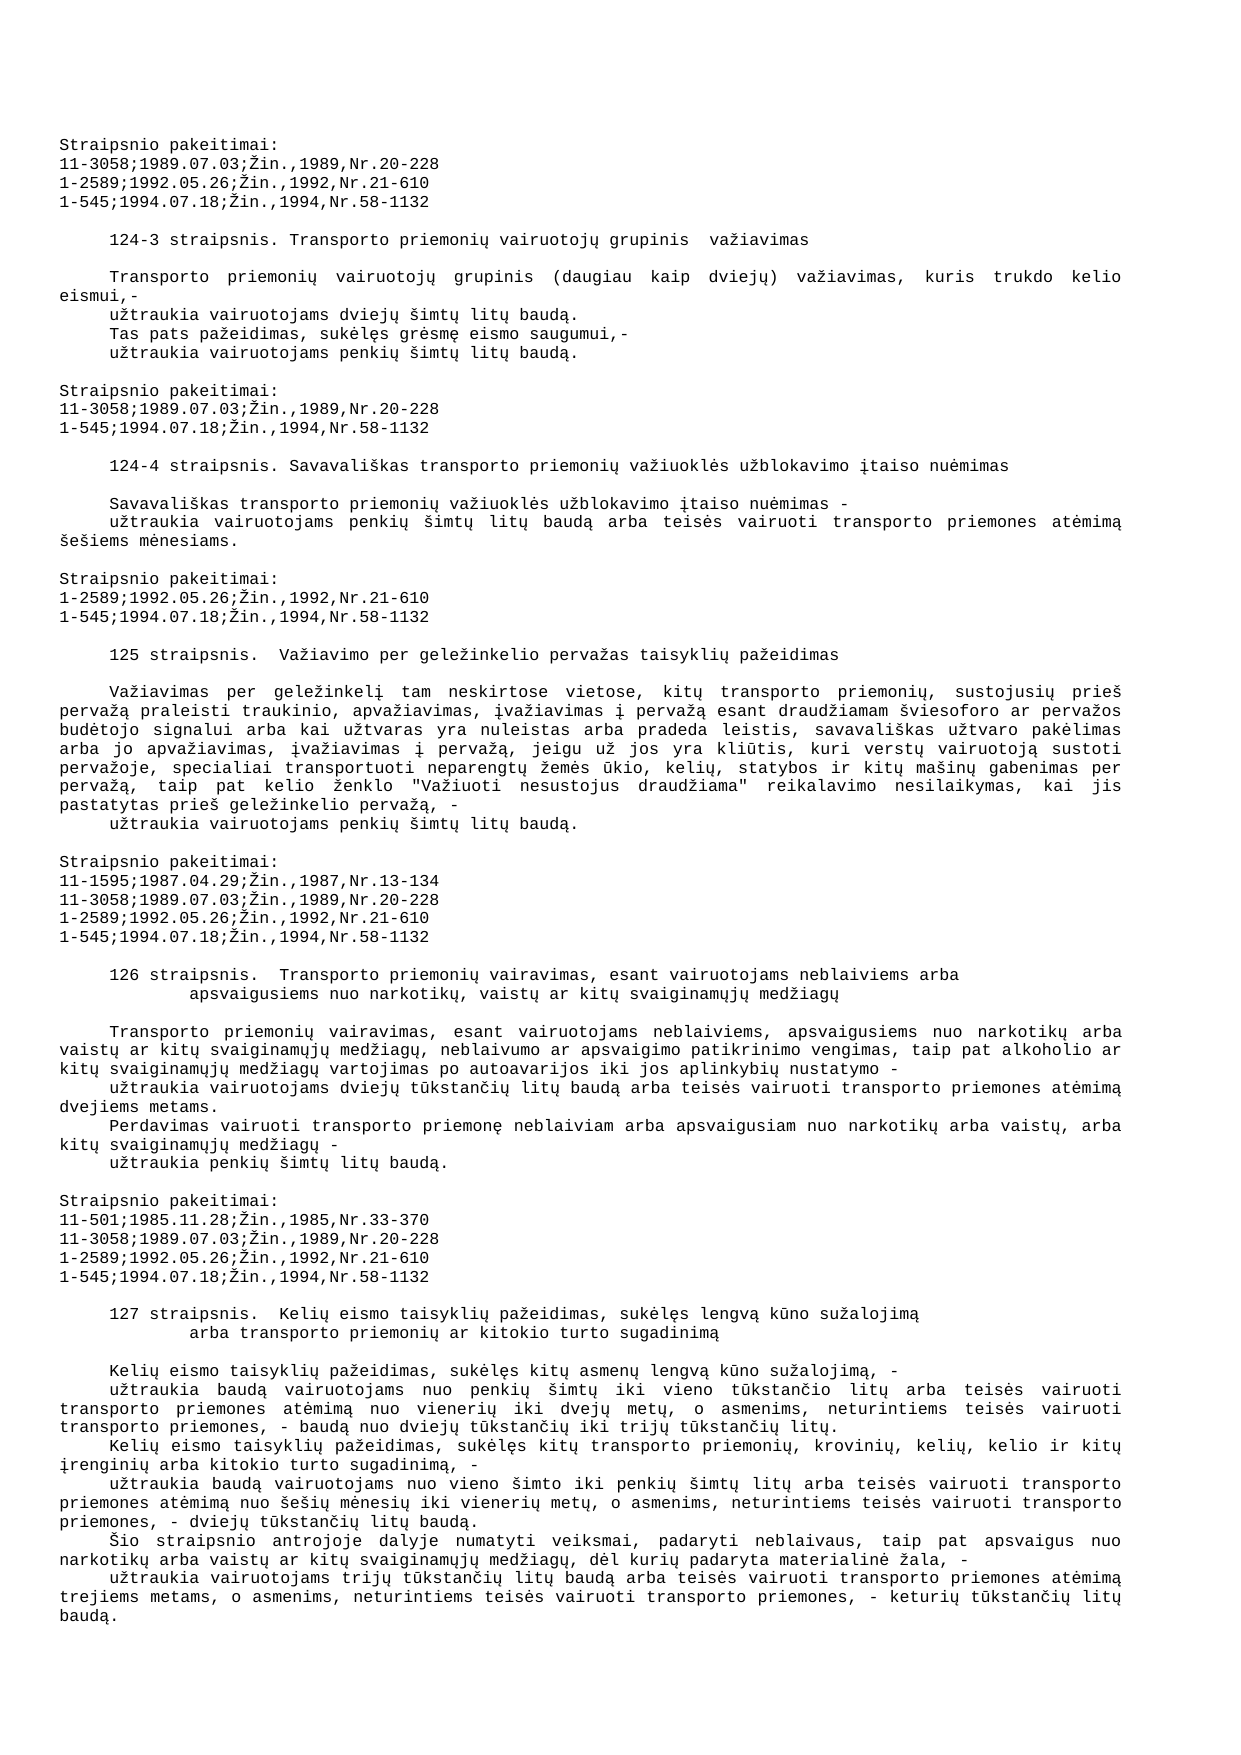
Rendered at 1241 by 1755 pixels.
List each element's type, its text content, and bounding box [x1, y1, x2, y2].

text 1-545;1994.07.18;Žin.,1994,Nr.58-1132 [59, 929, 1122, 948]
text 1-2589;1992.05.26;Žin.,1992,Nr.21-610 [59, 1249, 1122, 1268]
text 11-3058;1989.07.03;Žin.,1989,Nr.20-228 [59, 401, 1122, 420]
text 11-3058;1989.07.03;Žin.,1989,Nr.20-228 [59, 891, 1122, 910]
text Transporto priemonių vairuotojų grupinis (daugiau kaip dviejų) važiavimas, kuris trukdo kelio eismui,- [59, 269, 1122, 307]
text Šio straipsnio antrojoje dalyje numatyti veiksmai, padaryti neblaivaus, taip pat apsvaigus nuo narkotikų arba vaistų ar kitų svaiginamųjų medžiagų, dėl kurių padaryta materialinė žala, - [59, 1532, 1122, 1570]
text užtraukia penkių šimtų litų baudą. [59, 1155, 1122, 1174]
text Kelių eismo taisyklių pažeidimas, sukėlęs kitų asmenų lengvą kūno sužalojimą, - [59, 1362, 1122, 1381]
text Straipsnio pakeitimai: [59, 382, 1122, 401]
text Tas pats pažeidimas, sukėlęs grėsmę eismo saugumui,- [59, 326, 1122, 344]
text 127 straipsnis. Kelių eismo taisyklių pažeidimas, sukėlęs lengvą kūno sužalojimą [59, 1306, 1122, 1325]
text užtraukia baudą vairuotojams nuo penkių šimtų iki vieno tūkstančio litų arba teisės vairuoti transporto priemones atėmimą nuo vienerių iki dvejų metų, o asmenims, neturintiems teisės vairuoti transporto priemones, - baudą nuo dviejų tūkstančių iki trijų tūkstančių litų. [59, 1381, 1122, 1438]
text 11-3058;1989.07.03;Žin.,1989,Nr.20-228 [59, 1231, 1122, 1249]
text užtraukia vairuotojams dviejų šimtų litų baudą. [59, 307, 1122, 326]
text Straipsnio pakeitimai: [59, 1193, 1122, 1212]
text Kelių eismo taisyklių pažeidimas, sukėlęs kitų transporto priemonių, krovinių, kelių, kelio ir kitų įrenginių arba kitokio turto sugadinimą, - [59, 1438, 1122, 1476]
text Važiavimas per geležinkelį tam neskirtose vietose, kitų transporto priemonių, sustojusių prieš pervažą praleisti traukinio, apvažiavimas, įvažiavimas į pervažą esant draudžiamam šviesoforo ar pervažos budėtojo signalui arba kai užtvaras yra nuleistas arba pradeda leistis, savavališkas užtvaro pakėlimas arba jo apvažiavimas, įvažiavimas į pervažą, jeigu už jos yra kliūtis, kuri verstų vairuotoją sustoti pervažoje, specialiai transportuoti neparengtų žemės ūkio, kelių, statybos ir kitų mašinų gabenimas per pervažą, taip pat kelio ženklo "Važiuoti nesustojus draudžiama" reikalavimo nesilaikymas, kai jis pastatytas prieš geležinkelio pervažą, - [59, 684, 1122, 816]
text Straipsnio pakeitimai: [59, 571, 1122, 589]
text 126 straipsnis. Transporto priemonių vairavimas, esant vairuotojams neblaiviems arba [59, 967, 1122, 985]
text užtraukia vairuotojams penkių šimtų litų baudą. [59, 344, 1122, 363]
text užtraukia vairuotojams penkių šimtų litų baudą. [59, 816, 1122, 834]
text užtraukia vairuotojams dviejų tūkstančių litų baudą arba teisės vairuoti transporto priemones atėmimą dvejiems metams. [59, 1080, 1122, 1117]
text 11-1595;1987.04.29;Žin.,1987,Nr.13-134 [59, 872, 1122, 891]
text Transporto priemonių vairavimas, esant vairuotojams neblaiviems, apsvaigusiems nuo narkotikų arba vaistų ar kitų svaiginamųjų medžiagų, neblaivumo ar apsvaigimo patikrinimo vengimas, taip pat alkoholio ar kitų svaiginamųjų medžiagų vartojimas po autoavarijos iki jos aplinkybių nustatymo - [59, 1023, 1122, 1080]
text 1-545;1994.07.18;Žin.,1994,Nr.58-1132 [59, 420, 1122, 439]
text Perdavimas vairuoti transporto priemonę neblaiviam arba apsvaigusiam nuo narkotikų arba vaistų, arba kitų svaiginamųjų medžiagų - [59, 1117, 1122, 1155]
text 125 straipsnis. Važiavimo per geležinkelio pervažas taisyklių pažeidimas [59, 646, 1122, 665]
text užtraukia vairuotojams penkių šimtų litų baudą arba teisės vairuoti transporto priemones atėmimą šešiems mėnesiams. [59, 514, 1122, 552]
text 124-3 straipsnis. Transporto priemonių vairuotojų grupinis važiavimas [59, 231, 1122, 250]
text 1-2589;1992.05.26;Žin.,1992,Nr.21-610 [59, 589, 1122, 608]
text Straipsnio pakeitimai: [59, 137, 1122, 156]
text apsvaigusiems nuo narkotikų, vaistų ar kitų svaiginamųjų medžiagų [59, 985, 1122, 1004]
text 1-545;1994.07.18;Žin.,1994,Nr.58-1132 [59, 608, 1122, 627]
text užtraukia baudą vairuotojams nuo vieno šimto iki penkių šimtų litų arba teisės vairuoti transporto priemones atėmimą nuo šešių mėnesių iki vienerių metų, o asmenims, neturintiems teisės vairuoti transporto priemones, - dviejų tūkstančių litų baudą. [59, 1476, 1122, 1532]
text 1-2589;1992.05.26;Žin.,1992,Nr.21-610 [59, 910, 1122, 929]
text 11-3058;1989.07.03;Žin.,1989,Nr.20-228 [59, 156, 1122, 175]
text 1-545;1994.07.18;Žin.,1994,Nr.58-1132 [59, 1268, 1122, 1287]
text 1-2589;1992.05.26;Žin.,1992,Nr.21-610 [59, 175, 1122, 193]
text 11-501;1985.11.28;Žin.,1985,Nr.33-370 [59, 1212, 1122, 1231]
text 1-545;1994.07.18;Žin.,1994,Nr.58-1132 [59, 193, 1122, 212]
text 124-4 straipsnis. Savavališkas transporto priemonių važiuoklės užblokavimo įtaiso nuėmimas [59, 457, 1122, 476]
text arba transporto priemonių ar kitokio turto sugadinimą [59, 1325, 1122, 1344]
text Straipsnio pakeitimai: [59, 853, 1122, 872]
text užtraukia vairuotojams trijų tūkstančių litų baudą arba teisės vairuoti transporto priemones atėmimą trejiems metams, o asmenims, neturintiems teisės vairuoti transporto priemones, - keturių tūkstančių litų baudą. [59, 1570, 1122, 1626]
text Savavališkas transporto priemonių važiuoklės užblokavimo įtaiso nuėmimas - [59, 495, 1122, 514]
